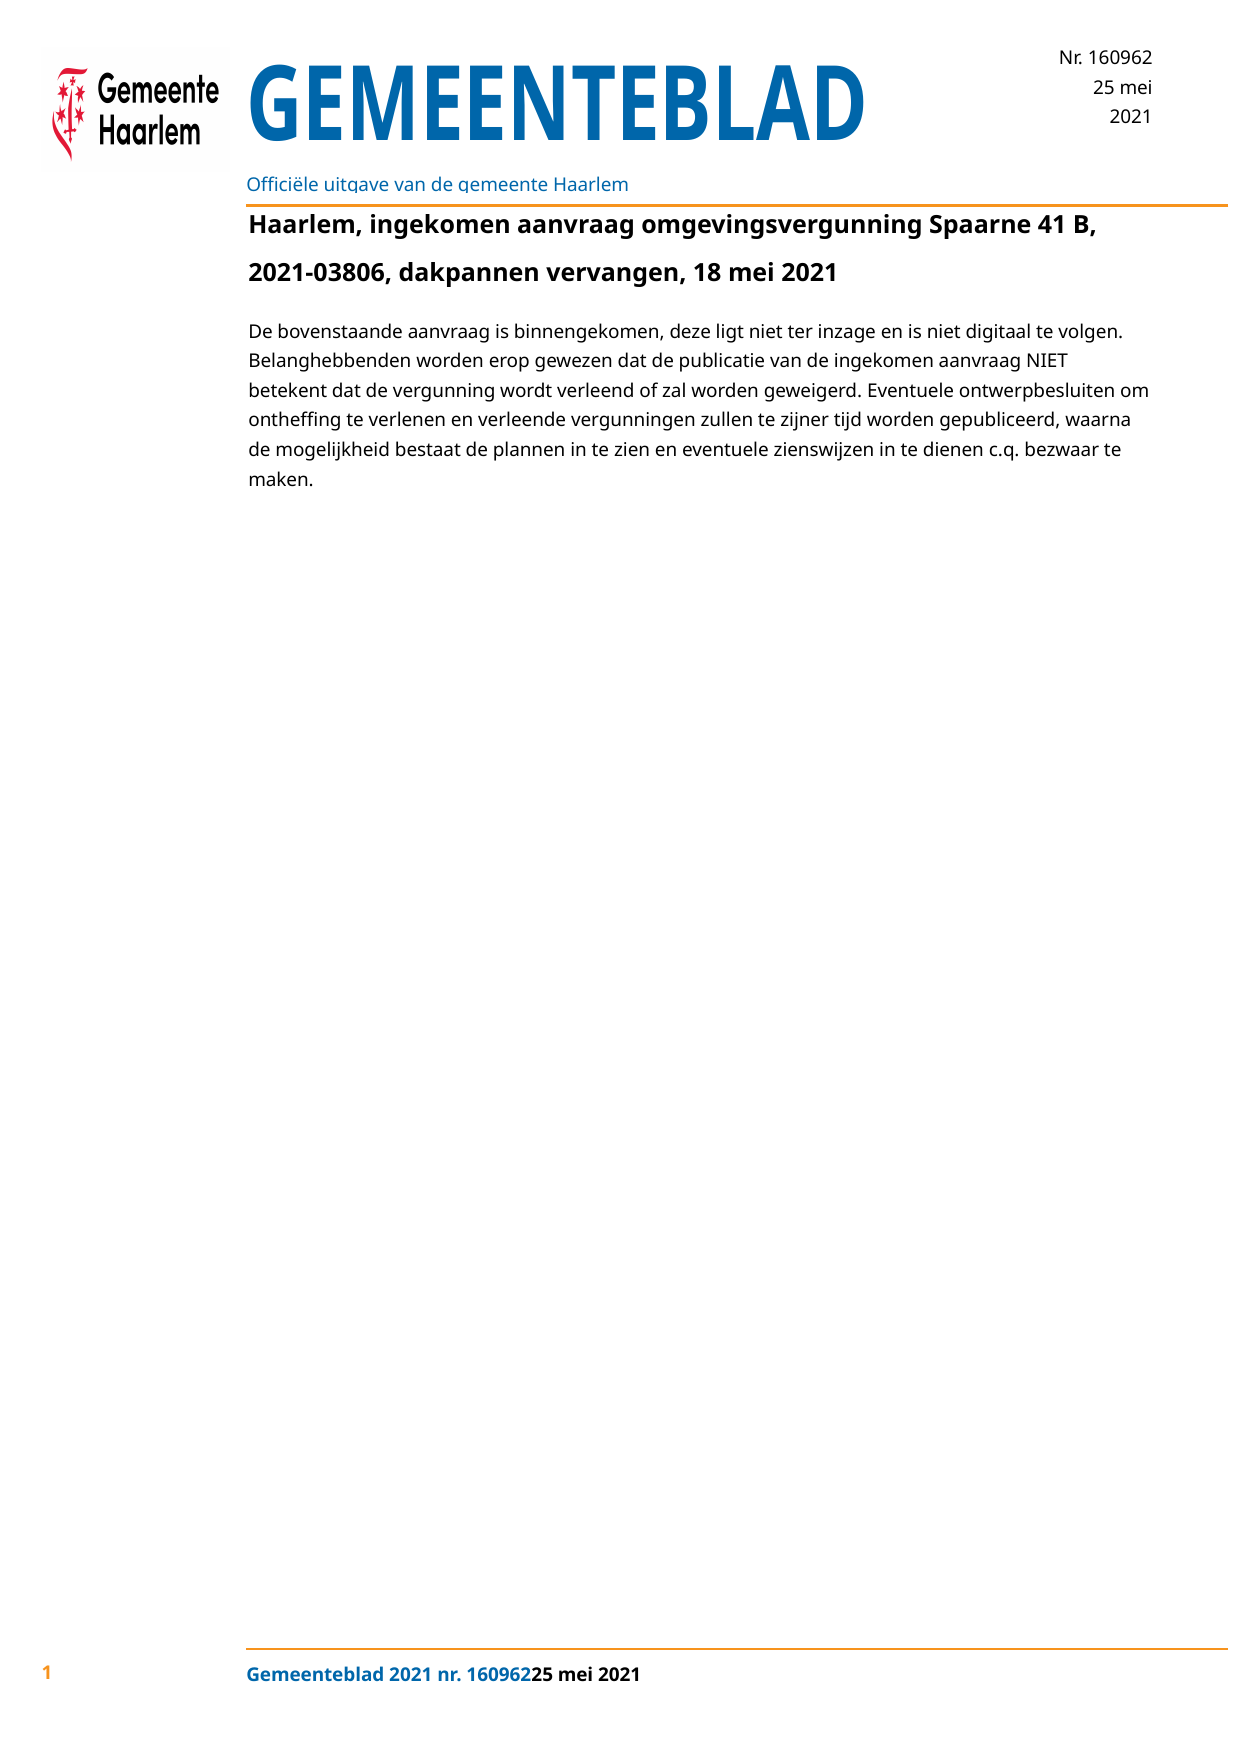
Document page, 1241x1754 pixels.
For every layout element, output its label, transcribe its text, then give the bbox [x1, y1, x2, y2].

picture [41, 47, 231, 172]
text Haarlem, ingekomen aanvraag omgevingsvergunning Spaarne 41 B, 2021-03806, dakpannen vervangen, 18 mei 2021 [248, 207, 1152, 288]
text De bovenstaande aanvraag is binnengekomen, deze ligt niet ter inzage en is niet digitaal te volgen. Belanghebbenden worden erop gewezen dat de publicatie van de ingekomen aanvraag NIET betekent dat de vergunning wordt verleend of zal worden geweigerd. Eventuele ontwerpbesluiten om ontheffing te verlenen en verleende vergunningen zullen te zijner tijd worden gepubliceerd, waarna de mogelijkheid bestaat de plannen in te zien en eventuele zienswijzen in te dienen c.q. bezwaar te maken. [248, 318, 1152, 492]
